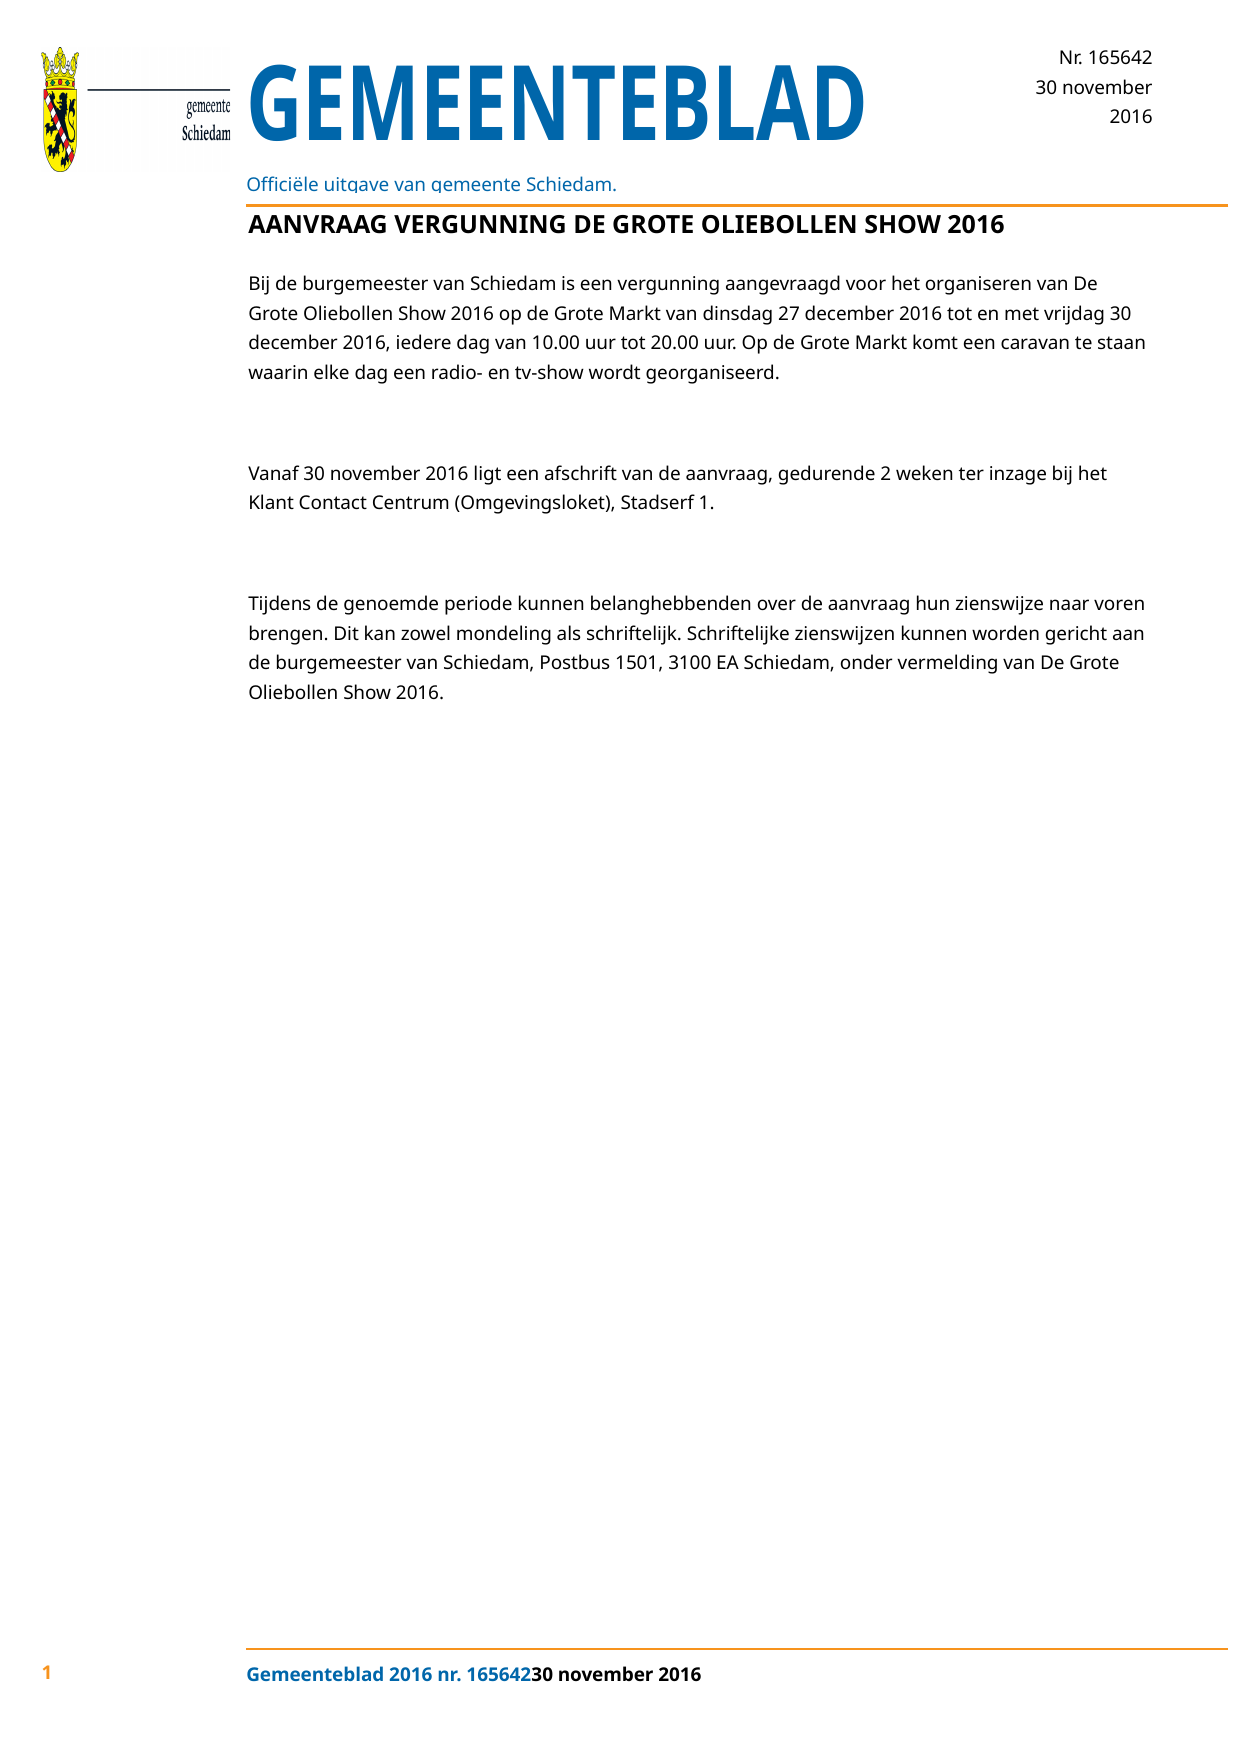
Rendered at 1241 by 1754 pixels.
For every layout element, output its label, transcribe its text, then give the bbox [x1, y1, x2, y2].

text Bij de burgemeester van Schiedam is een vergunning aangevraagd voor het organiseren van De Grote Oliebollen Show 2016 op de Grote Markt van dinsdag 27 december 2016 tot en met vrijdag 30 december 2016, iedere dag van 10.00 uur tot 20.00 uur. Op de Grote Markt komt een caravan te staan waarin elke dag een radio- en tv-show wordt georganiseerd. [248, 270, 1152, 385]
text Vanaf 30 november 2016 ligt een afschrift van de aanvraag, gedurende 2 weken ter inzage bij het Klant Contact Centrum (Omgevingsloket), Stadserf 1. [248, 460, 1152, 515]
picture [41, 47, 231, 172]
text AANVRAAG VERGUNNING DE GROTE OLIEBOLLEN SHOW 2016 [248, 207, 1152, 241]
text Tijdens de genoemde periode kunnen belanghebbenden over de aanvraag hun zienswijze naar voren brengen. Dit kan zowel mondeling als schriftelijk. Schriftelijke zienswijzen kunnen worden gericht aan de burgemeester van Schiedam, Postbus 1501, 3100 EA Schiedam, onder vermelding van De Grote Oliebollen Show 2016. [248, 590, 1152, 705]
